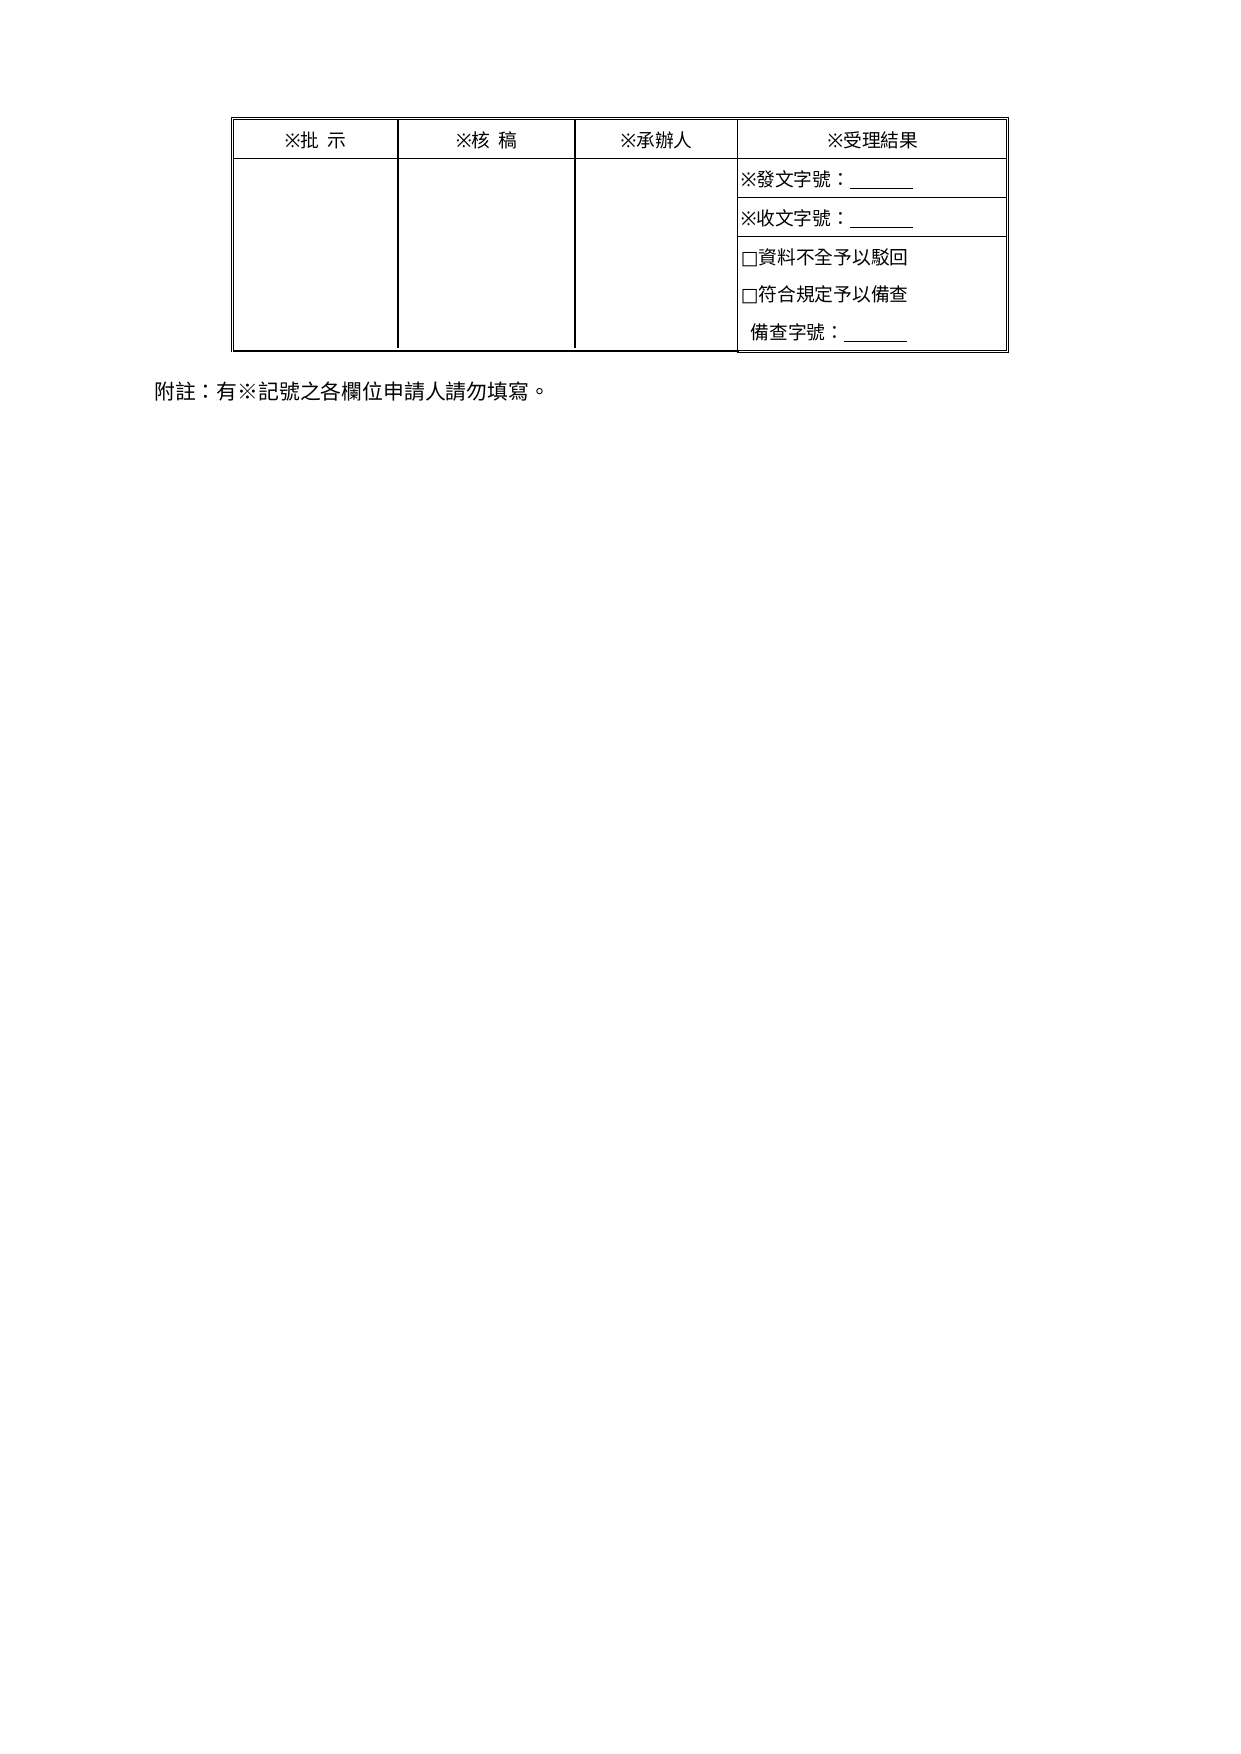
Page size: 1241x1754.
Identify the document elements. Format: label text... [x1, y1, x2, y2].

table_header ※核 稿 [399, 120, 574, 158]
table_header ※承辦人 [576, 120, 737, 158]
table_header ※批 示 [234, 120, 397, 158]
text 附註：有※記號之各欄位申請人請勿填寫。 [112, 372, 1128, 409]
table_cell □資料不全予以駁回 □符合規定予以備查 備查字號： [738, 237, 1006, 350]
table_cell [234, 159, 398, 350]
table_cell ※收文字號： [738, 198, 1006, 236]
table_cell ※發文字號： [738, 159, 1006, 197]
table_cell [575, 159, 737, 350]
table_header ※受理結果 [738, 120, 1006, 158]
table_cell [398, 159, 575, 350]
